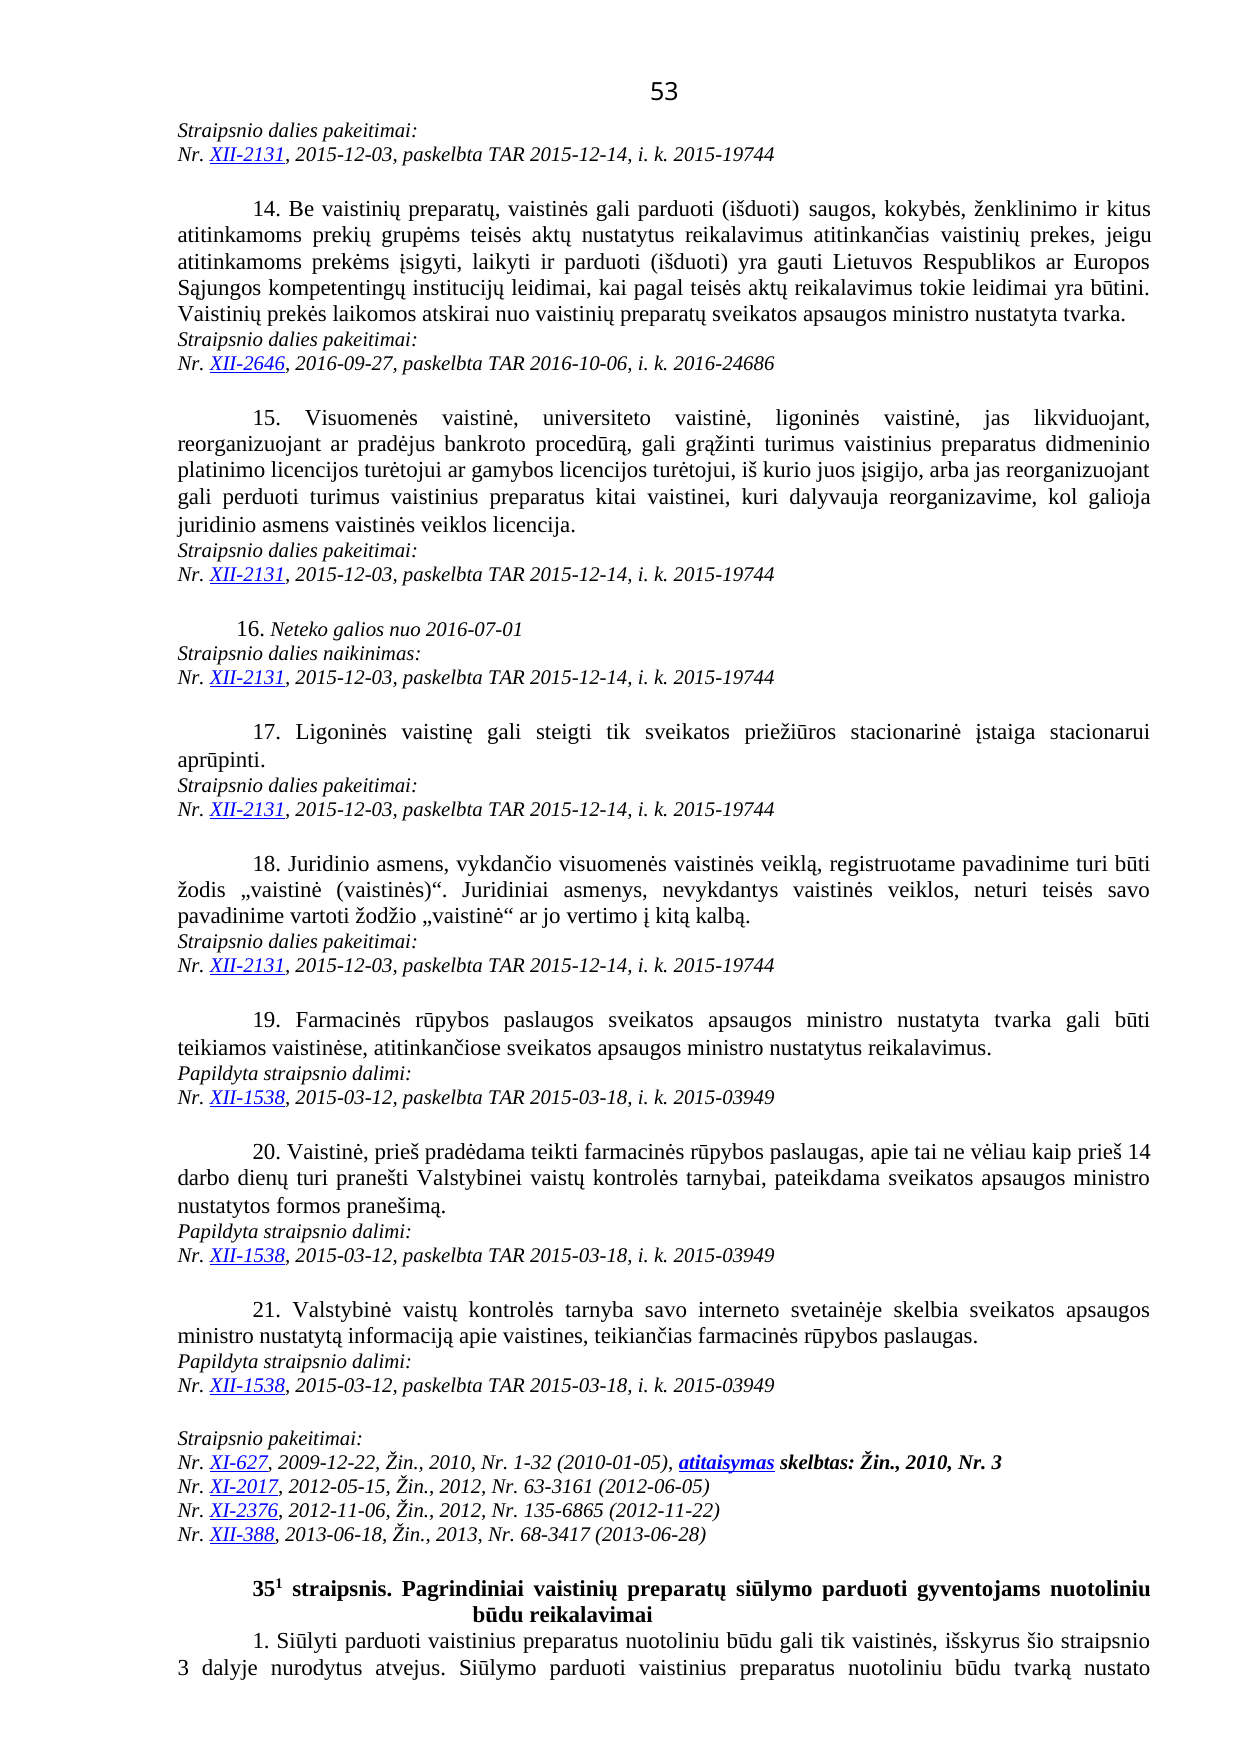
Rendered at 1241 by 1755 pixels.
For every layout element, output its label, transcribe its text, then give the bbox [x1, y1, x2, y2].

text 19. Farmacinės rūpybos paslaugos sveikatos apsaugos ministro nustatyta tvarka gali būti teikiamos vaistinėse, atitinkančiose sveikatos apsaugos ministro nustatytus reikalavimus. [177, 1006, 1152, 1061]
text Nr. XII-2131, 2015-12-03, paskelbta TAR 2015-12-14, i. k. 2015-19744 [177, 797, 1152, 821]
text Papildyta straipsnio dalimi: [177, 1061, 1152, 1085]
text Nr. XII-2131, 2015-12-03, paskelbta TAR 2015-12-14, i. k. 2015-19744 [177, 953, 1152, 977]
text Nr. XII-2131, 2015-12-03, paskelbta TAR 2015-12-14, i. k. 2015-19744 [177, 665, 1152, 689]
text 16. Neteko galios nuo 2016-07-01 [177, 615, 1152, 641]
text Straipsnio dalies pakeitimai: [177, 773, 1152, 797]
text 14. Be vaistinių preparatų, vaistinės gali parduoti (išduoti) saugos, kokybės, ženklinimo ir kitus atitinkamoms prekių grupėms teisės aktų nustatytus reikalavimus atitinkančias vaistinių prekes, jeigu atitinkamoms prekėms įsigyti, laikyti ir parduoti (išduoti) yra gauti Lietuvos Respublikos ar Europos Sąjungos kompetentingų institucijų leidimai, kai pagal teisės aktų reikalavimus tokie leidimai yra būtini. Vaistinių prekės laikomos atskirai nuo vaistinių preparatų sveikatos apsaugos ministro nustatyta tvarka. [177, 195, 1152, 327]
text 18. Juridinio asmens, vykdančio visuomenės vaistinės veiklą, registruotame pavadinime turi būti žodis „vaistinė (vaistinės)“. Juridiniai asmenys, nevykdantys vaistinės veiklos, neturi teisės savo pavadinime vartoti žodžio „vaistinė“ ar jo vertimo į kitą kalbą. [177, 850, 1152, 929]
text Nr. XI-2017, 2012-05-15, Žin., 2012, Nr. 63-3161 (2012-06-05) [177, 1474, 1152, 1498]
text 15. Visuomenės vaistinė, universiteto vaistinė, ligoninės vaistinė, jas likviduojant, reorganizuojant ar pradėjus bankroto procedūrą, gali grąžinti turimus vaistinius preparatus didmeninio platinimo licencijos turėtojui ar gamybos licencijos turėtojui, iš kurio juos įsigijo, arba jas reorganizuojant gali perduoti turimus vaistinius preparatus kitai vaistinei, kuri dalyvauja reorganizavime, kol galioja juridinio asmens vaistinės veiklos licencija. [177, 404, 1152, 538]
text Papildyta straipsnio dalimi: [177, 1219, 1152, 1243]
text Straipsnio dalies pakeitimai: [177, 327, 1152, 351]
text Nr. XII-388, 2013-06-18, Žin., 2013, Nr. 68-3417 (2013-06-28) [177, 1522, 1152, 1546]
text Nr. XII-2131, 2015-12-03, paskelbta TAR 2015-12-14, i. k. 2015-19744 [177, 562, 1152, 586]
text 20. Vaistinė, prieš pradėdama teikti farmacinės rūpybos paslaugas, apie tai ne vėliau kaip prieš 14 darbo dienų turi pranešti Valstybinei vaistų kontrolės tarnybai, pateikdama sveikatos apsaugos ministro nustatytos formos pranešimą. [177, 1138, 1152, 1219]
text Straipsnio dalies naikinimas: [177, 641, 1152, 665]
text Nr. XII-1538, 2015-03-12, paskelbta TAR 2015-03-18, i. k. 2015-03949 [177, 1085, 1152, 1109]
text 1. Siūlyti parduoti vaistinius preparatus nuotoliniu būdu gali tik vaistinės, išskyrus šio straipsnio 3 dalyje nurodytus atvejus. Siūlymo parduoti vaistinius preparatus nuotoliniu būdu tvarką nustato [177, 1627, 1152, 1680]
text 17. Ligoninės vaistinę gali steigti tik sveikatos priežiūros stacionarinė įstaiga stacionarui aprūpinti. [177, 718, 1152, 773]
text Papildyta straipsnio dalimi: [177, 1349, 1152, 1373]
text Nr. XI-627, 2009-12-22, Žin., 2010, Nr. 1-32 (2010-01-05), atitaisymas skelbtas: Žin., 2010, Nr. 3 [177, 1450, 1152, 1474]
text Nr. XII-2646, 2016-09-27, paskelbta TAR 2016-10-06, i. k. 2016-24686 [177, 351, 1152, 375]
text Straipsnio dalies pakeitimai: [177, 118, 1152, 142]
text Straipsnio pakeitimai: [177, 1426, 1152, 1450]
text Nr. XII-2131, 2015-12-03, paskelbta TAR 2015-12-14, i. k. 2015-19744 [177, 142, 1152, 166]
text 351 straipsnis. Pagrindiniai vaistinių preparatų siūlymo parduoti gyventojams nuotoliniu būdu reikalavimai [252, 1575, 1152, 1627]
text Nr. XI-2376, 2012-11-06, Žin., 2012, Nr. 135-6865 (2012-11-22) [177, 1498, 1152, 1522]
text 21. Valstybinė vaistų kontrolės tarnyba savo interneto svetainėje skelbia sveikatos apsaugos ministro nustatytą informaciją apie vaistines, teikiančias farmacinės rūpybos paslaugas. [177, 1296, 1152, 1349]
text Straipsnio dalies pakeitimai: [177, 929, 1152, 953]
text Nr. XII-1538, 2015-03-12, paskelbta TAR 2015-03-18, i. k. 2015-03949 [177, 1373, 1152, 1397]
text Nr. XII-1538, 2015-03-12, paskelbta TAR 2015-03-18, i. k. 2015-03949 [177, 1243, 1152, 1267]
text Straipsnio dalies pakeitimai: [177, 538, 1152, 562]
